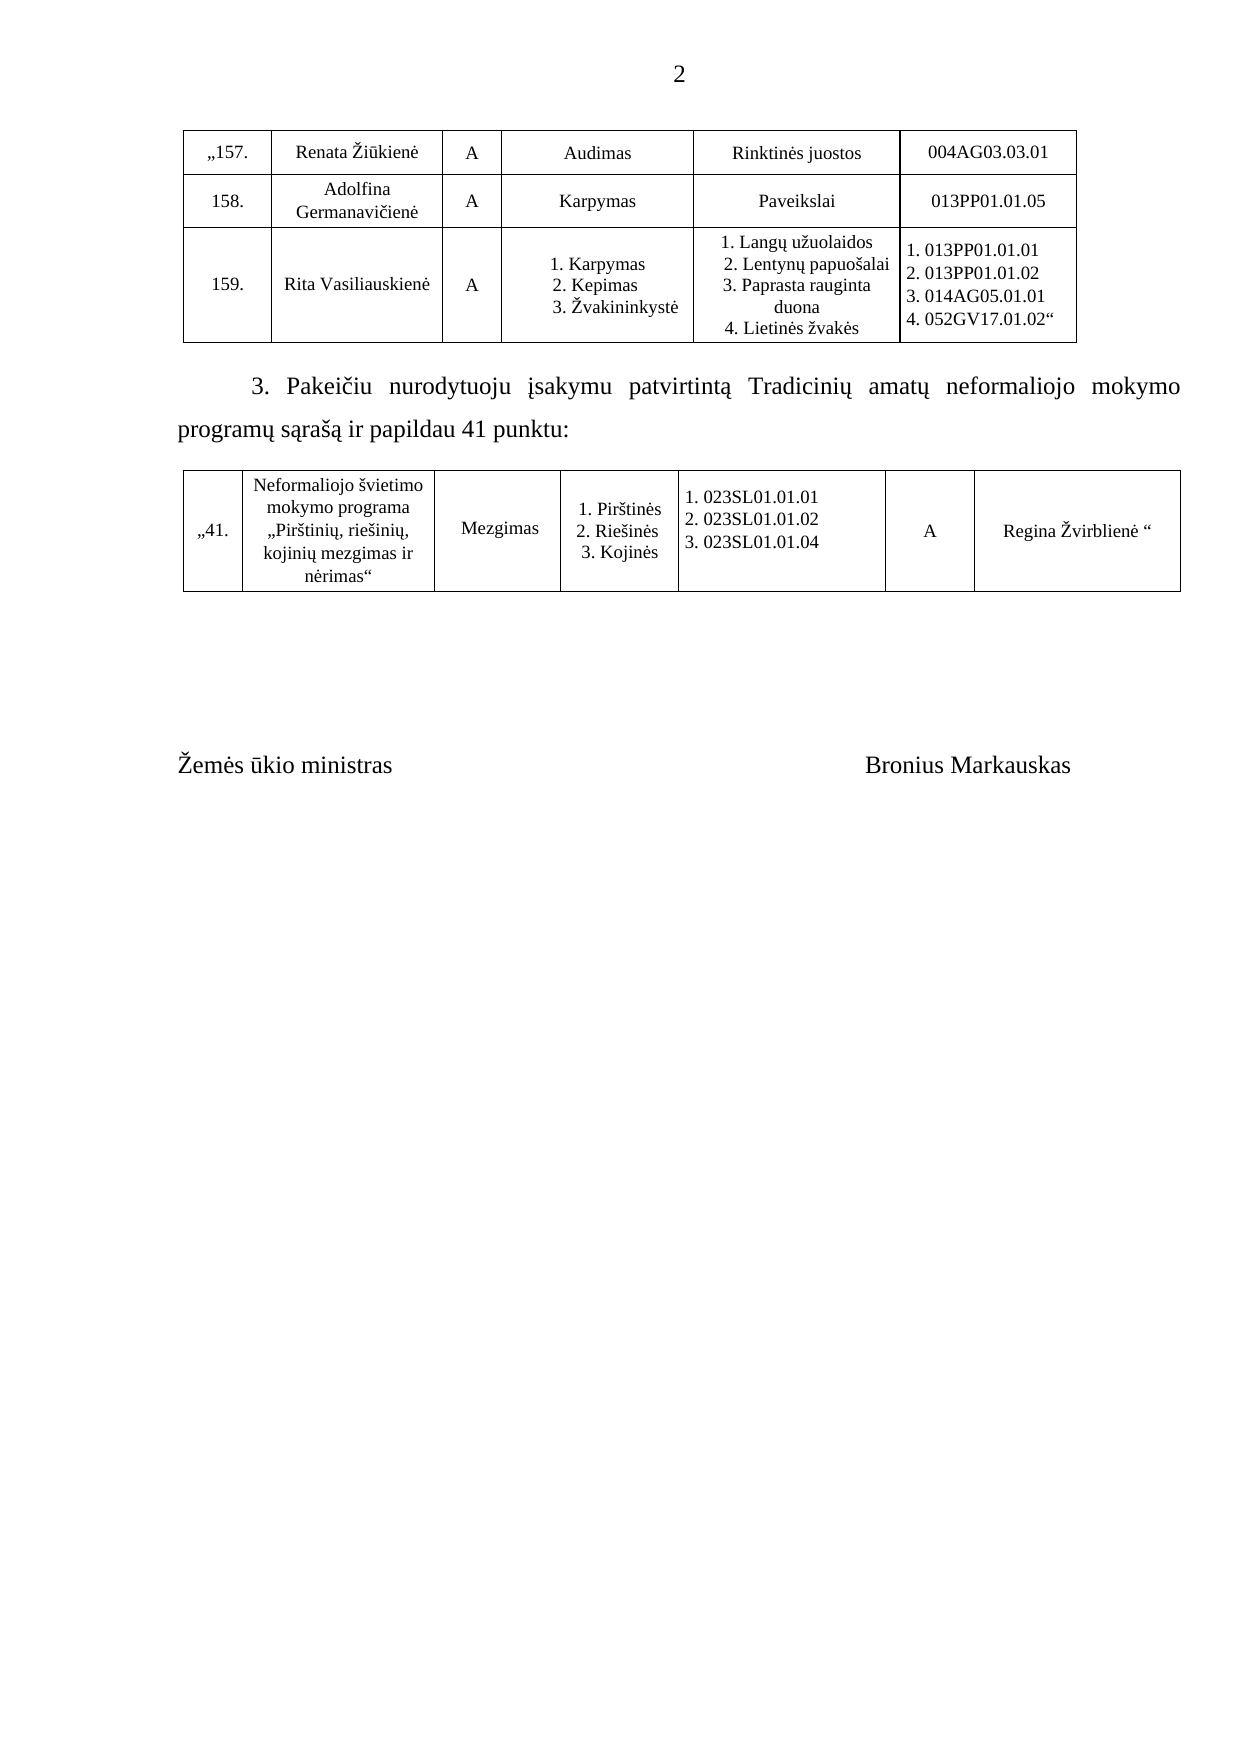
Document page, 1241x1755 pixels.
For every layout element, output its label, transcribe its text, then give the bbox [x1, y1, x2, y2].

table_header Audimas [502, 131, 693, 174]
table_header 004AG03.03.01 [901, 131, 1076, 174]
table_header A [886, 471, 974, 591]
table_header 1. 023SL01.01.01 2. 023SL01.01.02 3. 023SL01.01.04 [679, 471, 885, 591]
table_header Mezgimas [435, 471, 560, 591]
table_header Neformaliojo švietimo mokymo programa „Pirštinių, riešinių, kojinių mezgimas ir nėrimas“ [243, 471, 434, 591]
table_cell 159. [184, 228, 271, 342]
table_cell 1. 013PP01.01.01 2. 013PP01.01.02 3. 014AG05.01.01 4. 052GV17.01.02“ [901, 228, 1076, 342]
table_header A [443, 131, 501, 174]
table_cell Paveikslai [694, 175, 899, 227]
table_header „41. [184, 471, 242, 591]
table_header 1. Pirštinės 2. Riešinės 3. Kojinės [561, 471, 678, 591]
table_header „157. [184, 131, 271, 174]
text 3. Pakeičiu nurodytuoju įsakymu patvirtintą Tradicinių amatų neformaliojo mokymo programų sąrašą ir papildau 41 punktu: [177, 371, 1181, 443]
table_cell A [443, 228, 501, 342]
table_cell Karpymas [502, 175, 693, 227]
table_cell 1. Karpymas 2. Kepimas 3. Žvakininkystė [502, 228, 693, 342]
table_cell 013PP01.01.05 [901, 175, 1076, 227]
table_header Rinktinės juostos [694, 131, 899, 174]
table_header Regina Žvirblienė “ [975, 471, 1180, 591]
table_cell Adolfina Germanavičienė [272, 175, 442, 227]
table_cell A [443, 175, 501, 227]
table_cell 158. [184, 175, 271, 227]
table_cell 1. Langų užuolaidos 2. Lentynų papuošalai 3. Paprasta rauginta duona 4. Lietinės žvakės [694, 228, 899, 342]
table_header Renata Žiūkienė [272, 131, 442, 174]
table_cell Rita Vasiliauskienė [272, 228, 442, 342]
text Žemės ūkio ministras Bronius Markauskas [177, 750, 1181, 778]
